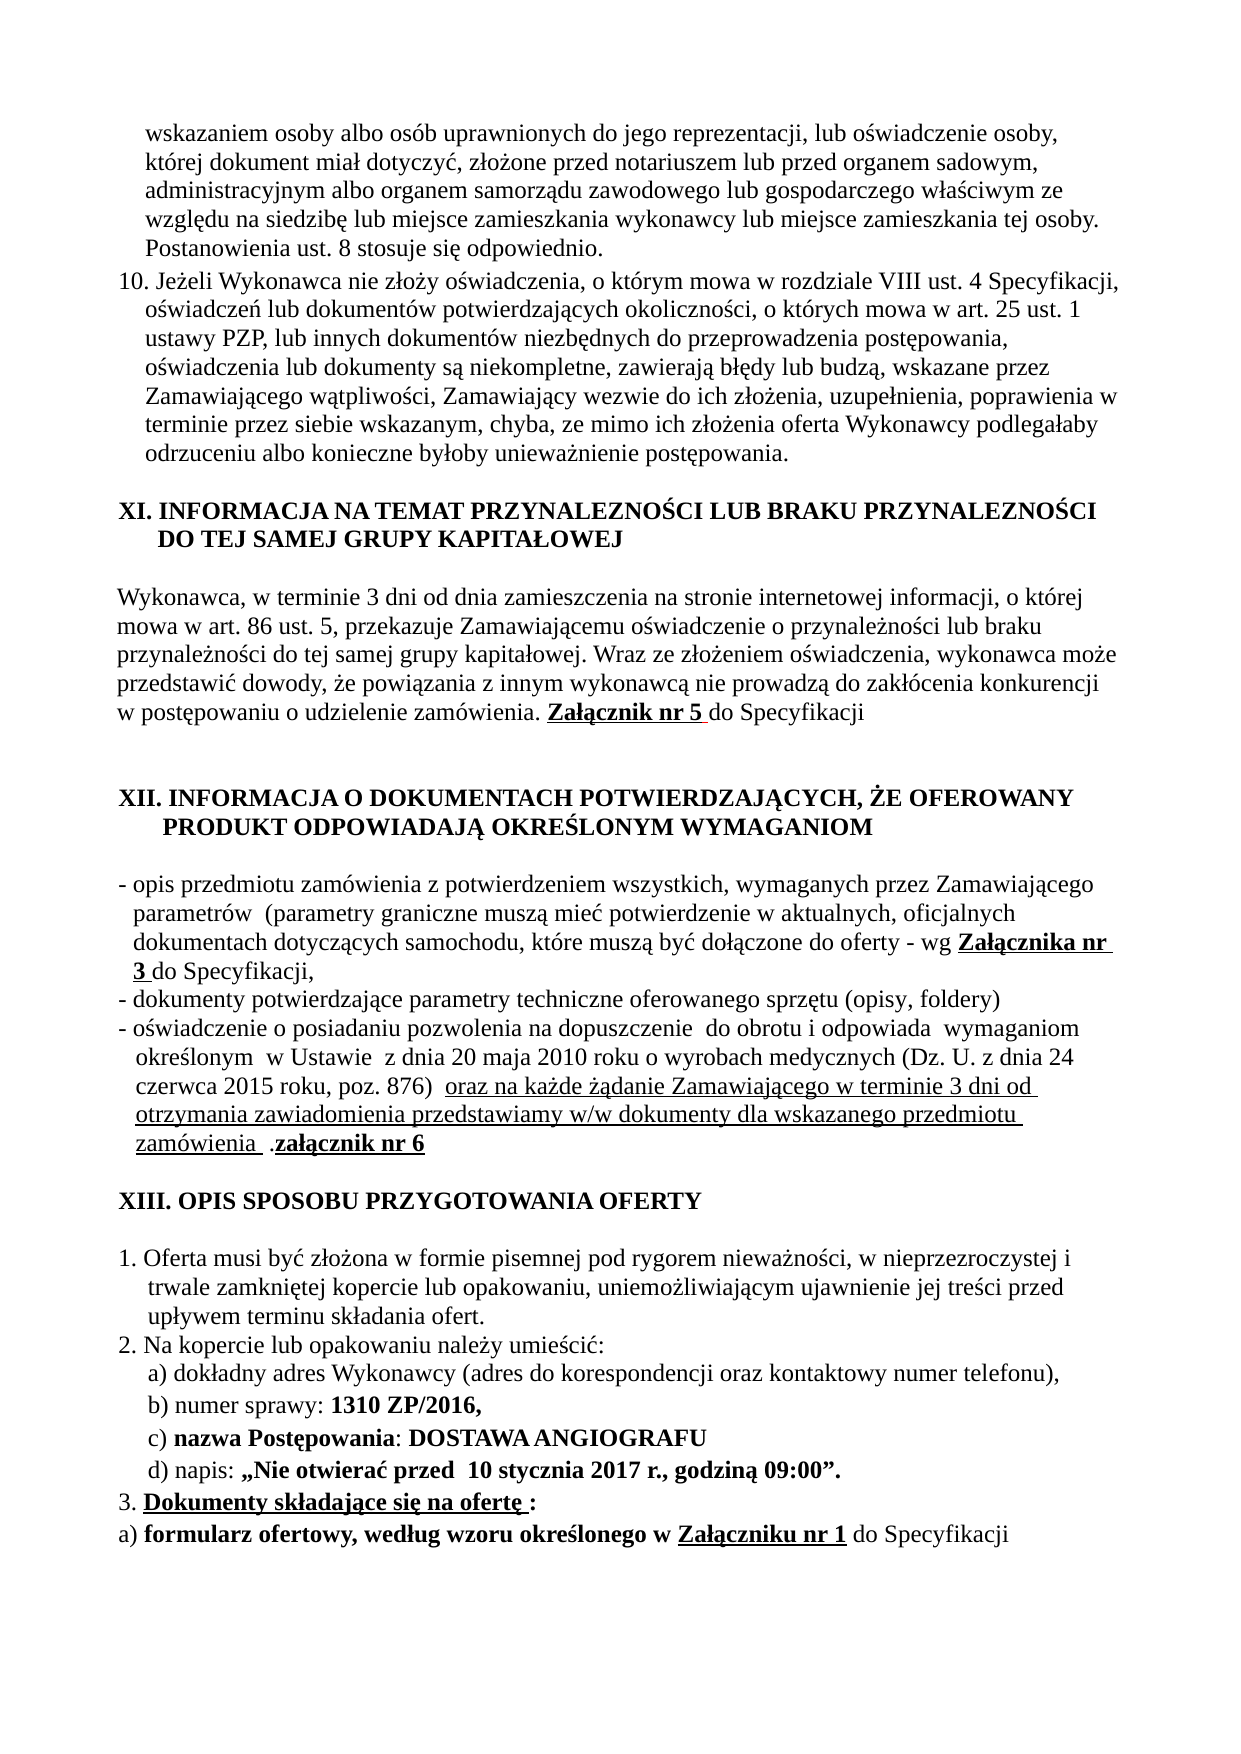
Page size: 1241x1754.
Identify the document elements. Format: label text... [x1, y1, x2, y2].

text - dokumenty potwierdzające parametry techniczne oferowanego sprzętu (opisy, foldery) [118, 984, 1122, 1013]
text 1. Oferta musi być złożona w formie pisemnej pod rygorem nieważności, w nieprzezroczystej i trwale zamkniętej kopercie lub opakowaniu, uniemożliwiającym ujawnienie jej treści przed upływem terminu składania ofert. [118, 1243, 1122, 1329]
text 10. Jeżeli Wykonawca nie złoży oświadczenia, o którym mowa w rozdziale VIII ust. 4 Specyfikacji, oświadczeń lub dokumentów potwierdzających okoliczności, o których mowa w art. 25 ust. 1 ustawy PZP, lub innych dokumentów niezbędnych do przeprowadzenia postępowania, oświadczenia lub dokumenty są niekompletne, zawierają błędy lub budzą, wskazane przez Zamawiającego wątpliwości, Zamawiający wezwie do ich złożenia, uzupełnienia, poprawienia w terminie przez siebie wskazanym, chyba, ze mimo ich złożenia oferta Wykonawcy podlegałaby odrzuceniu albo konieczne byłoby unieważnienie postępowania. [118, 266, 1122, 467]
text c) nazwa Postępowania: DOSTAWA ANGIOGRAFU [148, 1423, 1122, 1452]
text a) formularz ofertowy, według wzoru określonego w Załączniku nr 1 do Specyfikacji [118, 1519, 1122, 1548]
text XII. INFORMACJA O DOKUMENTACH POTWIERDZAJĄCYCH, ŻE OFEROWANY PRODUKT ODPOWIADAJĄ OKREŚLONYM WYMAGANIOM [118, 783, 1122, 841]
text - oświadczenie o posiadaniu pozwolenia na dopuszczenie do obrotu i odpowiada wymaganiom określonym w Ustawie z dnia 20 maja 2010 roku o wyrobach medycznych (Dz. U. z dnia 24 czerwca 2015 roku, poz. 876) oraz na każde żądanie Zamawiającego w terminie 3 dni od otrzymania zawiadomienia przedstawiamy w/w dokumenty dla wskazanego przedmiotu zamówienia .załącznik nr 6 [118, 1013, 1122, 1157]
text Wykonawca, w terminie 3 dni od dnia zamieszczenia na stronie internetowej informacji, o której mowa w art. 86 ust. 5, przekazuje Zamawiającemu oświadczenie o przynależności lub braku przynależności do tej samej grupy kapitałowej. Wraz ze złożeniem oświadczenia, wykonawca może przedstawić dowody, że powiązania z innym wykonawcą nie prowadzą do zakłócenia konkurencji w postępowaniu o udzielenie zamówienia. Załącznik nr 5 do Specyfikacji [117, 582, 1122, 726]
text wskazaniem osoby albo osób uprawnionych do jego reprezentacji, lub oświadczenie osoby, której dokument miał dotyczyć, złożone przed notariuszem lub przed organem sadowym, administracyjnym albo organem samorządu zawodowego lub gospodarczego właściwym ze względu na siedzibę lub miejsce zamieszkania wykonawcy lub miejsce zamieszkania tej osoby. Postanowienia ust. 8 stosuje się odpowiednio. [118, 118, 1122, 262]
text XIII. OPIS SPOSOBU PRZYGOTOWANIA OFERTY [118, 1186, 1122, 1214]
text 2. Na kopercie lub opakowaniu należy umieścić: [118, 1330, 1122, 1358]
text 3. Dokumenty składające się na ofertę : [118, 1487, 1122, 1516]
text d) napis: „Nie otwierać przed 10 stycznia 2017 r., godziną 09:00”. [148, 1455, 1122, 1484]
text - opis przedmiotu zamówienia z potwierdzeniem wszystkich, wymaganych przez Zamawiającego parametrów (parametry graniczne muszą mieć potwierdzenie w aktualnych, oficjalnych dokumentach dotyczących samochodu, które muszą być dołączone do oferty - wg Załącznika nr 3 do Specyfikacji, [118, 869, 1122, 984]
text b) numer sprawy: 1310 ZP/2016, [148, 1391, 1122, 1419]
text XI. INFORMACJA NA TEMAT PRZYNALEZNOŚCI LUB BRAKU PRZYNALEZNOŚCI DO TEJ SAMEJ GRUPY KAPITAŁOWEJ [118, 496, 1122, 553]
text a) dokładny adres Wykonawcy (adres do korespondencji oraz kontaktowy numer telefonu), [148, 1358, 1122, 1387]
